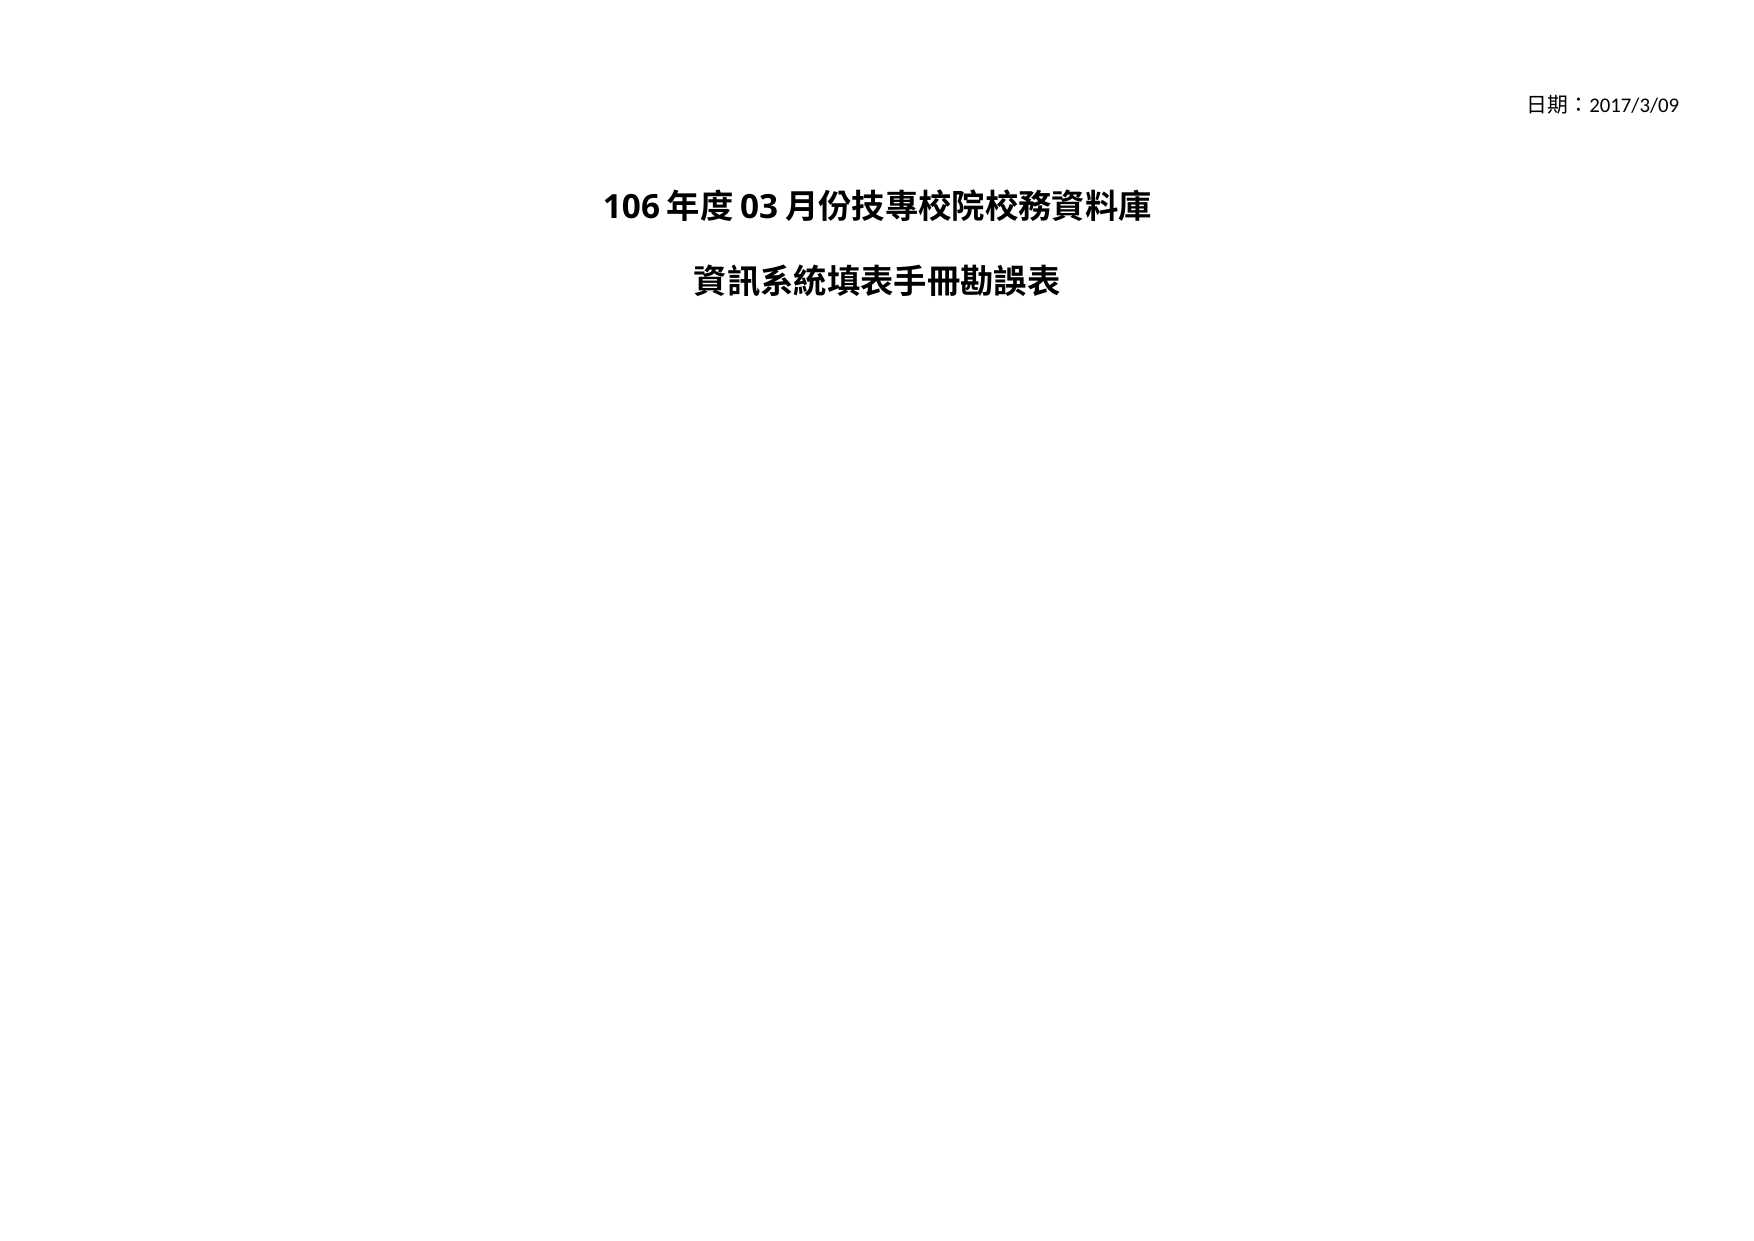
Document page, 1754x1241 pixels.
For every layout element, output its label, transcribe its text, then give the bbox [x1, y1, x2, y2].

text 106年度03月份技專校院校務資料庫 [75, 161, 1679, 236]
text 資訊系統填表手冊勘誤表 [75, 236, 1679, 311]
